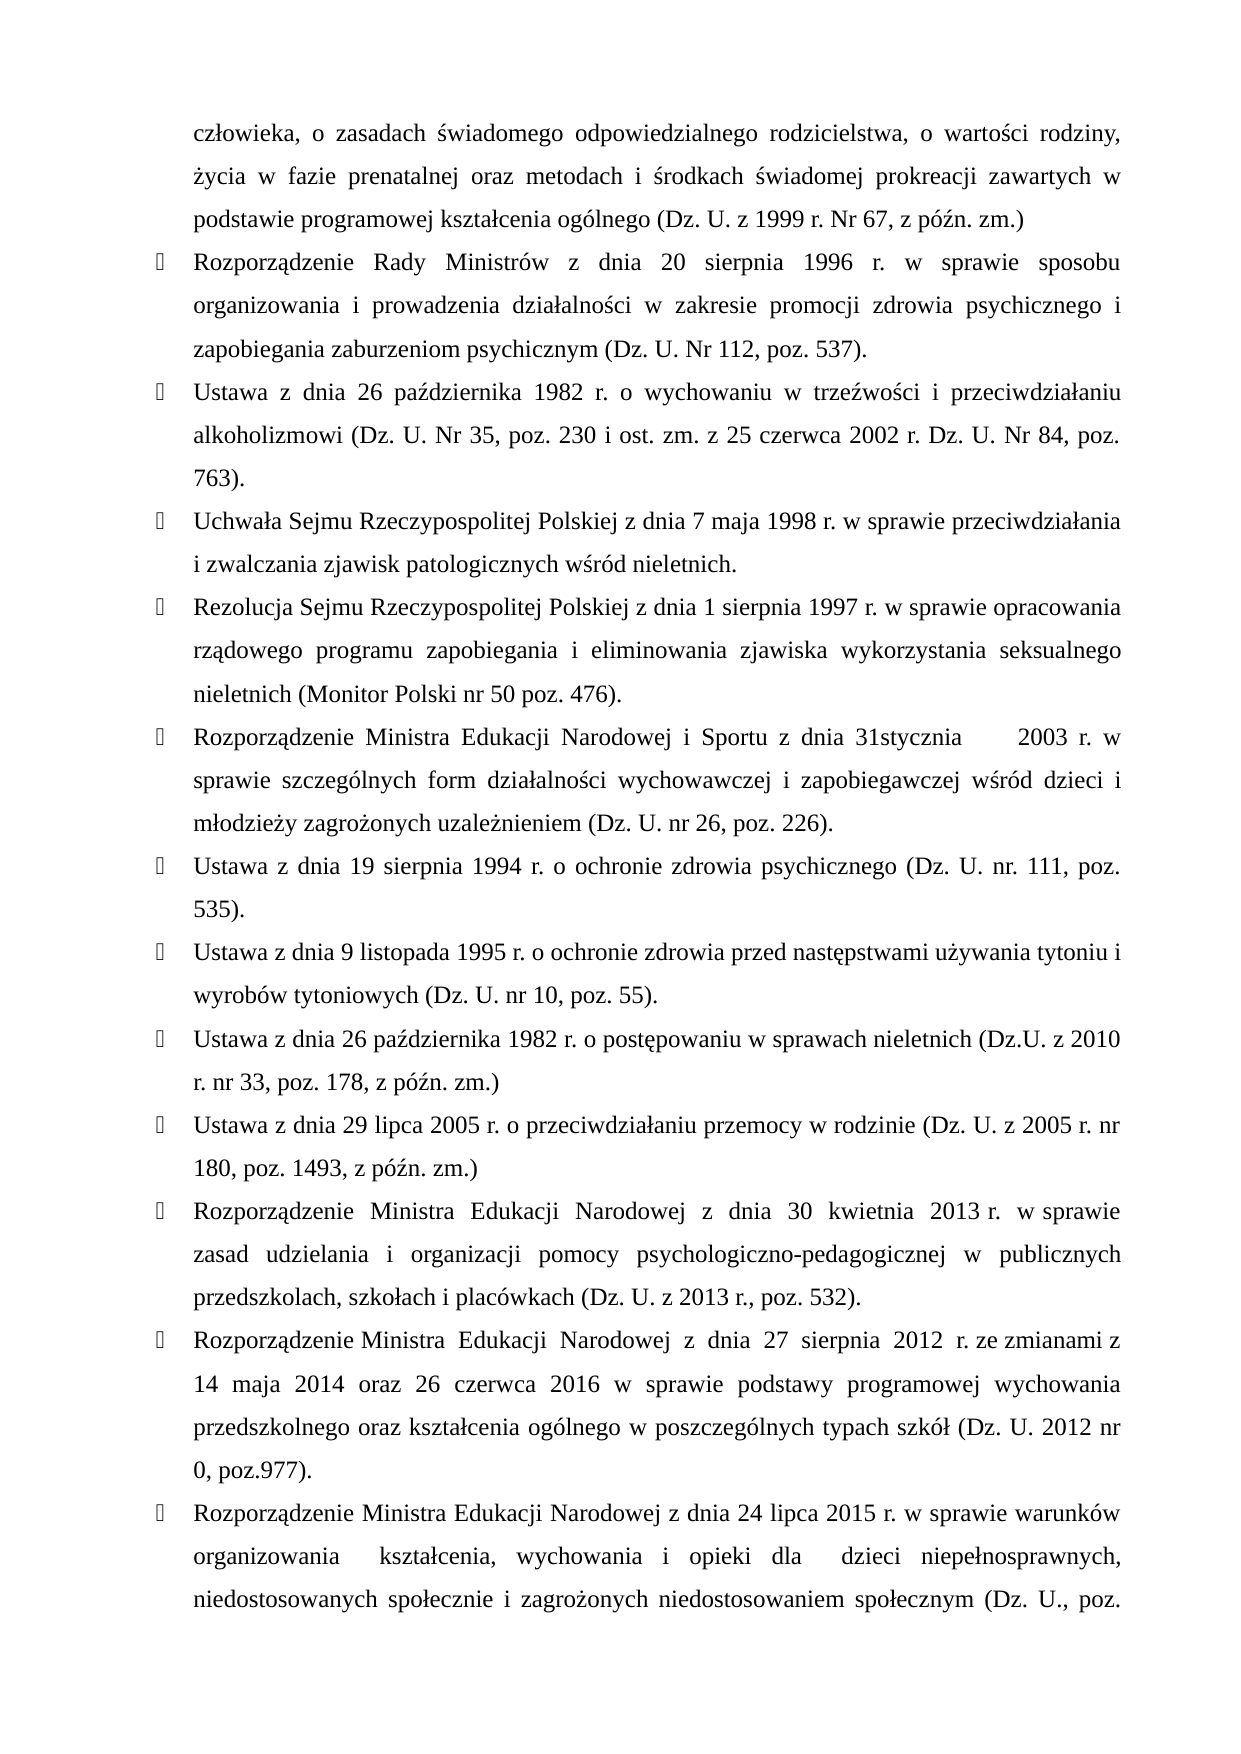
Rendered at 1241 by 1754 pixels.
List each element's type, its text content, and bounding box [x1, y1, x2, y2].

list Rozporządzenie Rady Ministrów z dnia 20 sierpnia 1996 r. w sprawie sposobu organizowania i prowadzenia działalności w zakresie promocji zdrowia psychicznego i zapobiegania zaburzeniom psychicznym (Dz. U. Nr 112, poz. 537). [156, 247, 1122, 362]
list Uchwała Sejmu Rzeczypospolitej Polskiej z dnia 7 maja 1998 r. w sprawie przeciwdziałania i zwalczania zjawisk patologicznych wśród nieletnich. [156, 506, 1122, 578]
list Ustawa z dnia 29 lipca 2005 r. o przeciwdziałaniu przemocy w rodzinie (Dz. U. z 2005 r. nr 180, poz. 1493, z późn. zm.) [156, 1110, 1122, 1182]
list Ustawa z dnia 26 października 1982 r. o postępowaniu w sprawach nieletnich (Dz.U. z 2010 r. nr 33, poz. 178, z późn. zm.) [156, 1024, 1122, 1096]
list człowieka, o zasadach świadomego odpowiedzialnego rodzicielstwa, o wartości rodziny, życia w fazie prenatalnej oraz metodach i środkach świadomej prokreacji zawartych w podstawie programowej kształcenia ogólnego (Dz. U. z 1999 r. Nr 67, z późn. zm.) [156, 118, 1122, 233]
list Rozporządzenie Ministra Edukacji Narodowej z dnia 30 kwietnia 2013 r. w sprawie zasad udzielania i organizacji pomocy psychologiczno-pedagogicznej w publicznych przedszkolach, szkołach i placówkach (Dz. U. z 2013 r., poz. 532). [156, 1196, 1122, 1311]
list Ustawa z dnia 26 października 1982 r. o wychowaniu w trzeźwości i przeciwdziałaniu alkoholizmowi (Dz. U. Nr 35, poz. 230 i ost. zm. z 25 czerwca 2002 r. Dz. U. Nr 84, poz. 763). [156, 377, 1122, 492]
list Rezolucja Sejmu Rzeczypospolitej Polskiej z dnia 1 sierpnia 1997 r. w sprawie opracowania rządowego programu zapobiegania i eliminowania zjawiska wykorzystania seksualnego nieletnich (Monitor Polski nr 50 poz. 476). [156, 592, 1122, 707]
list Rozporządzenie Ministra Edukacji Narodowej z dnia 24 lipca 2015 r. w sprawie warunków organizowania kształcenia, wychowania i opieki dla dzieci niepełnosprawnych, niedostosowanych społecznie i zagrożonych niedostosowaniem społecznym (Dz. U., poz. [156, 1498, 1122, 1613]
list Rozporządzenie Ministra Edukacji Narodowej z dnia 27 sierpnia 2012 r. ze zmianami z 14 maja 2014 oraz 26 czerwca 2016 w sprawie podstawy programowej wychowania przedszkolnego oraz kształcenia ogólnego w poszczególnych typach szkół (Dz. U. 2012 nr 0, poz.977). [156, 1326, 1122, 1484]
list Ustawa z dnia 19 sierpnia 1994 r. o ochronie zdrowia psychicznego (Dz. U. nr. 111, poz. 535). [156, 851, 1122, 923]
list Ustawa z dnia 9 listopada 1995 r. o ochronie zdrowia przed następstwami używania tytoniu i wyrobów tytoniowych (Dz. U. nr 10, poz. 55). [156, 937, 1122, 1009]
list Rozporządzenie Ministra Edukacji Narodowej i Sportu z dnia 31stycznia 2003 r. w sprawie szczególnych form działalności wychowawczej i zapobiegawczej wśród dzieci i młodzieży zagrożonych uzależnieniem (Dz. U. nr 26, poz. 226). [156, 722, 1122, 837]
